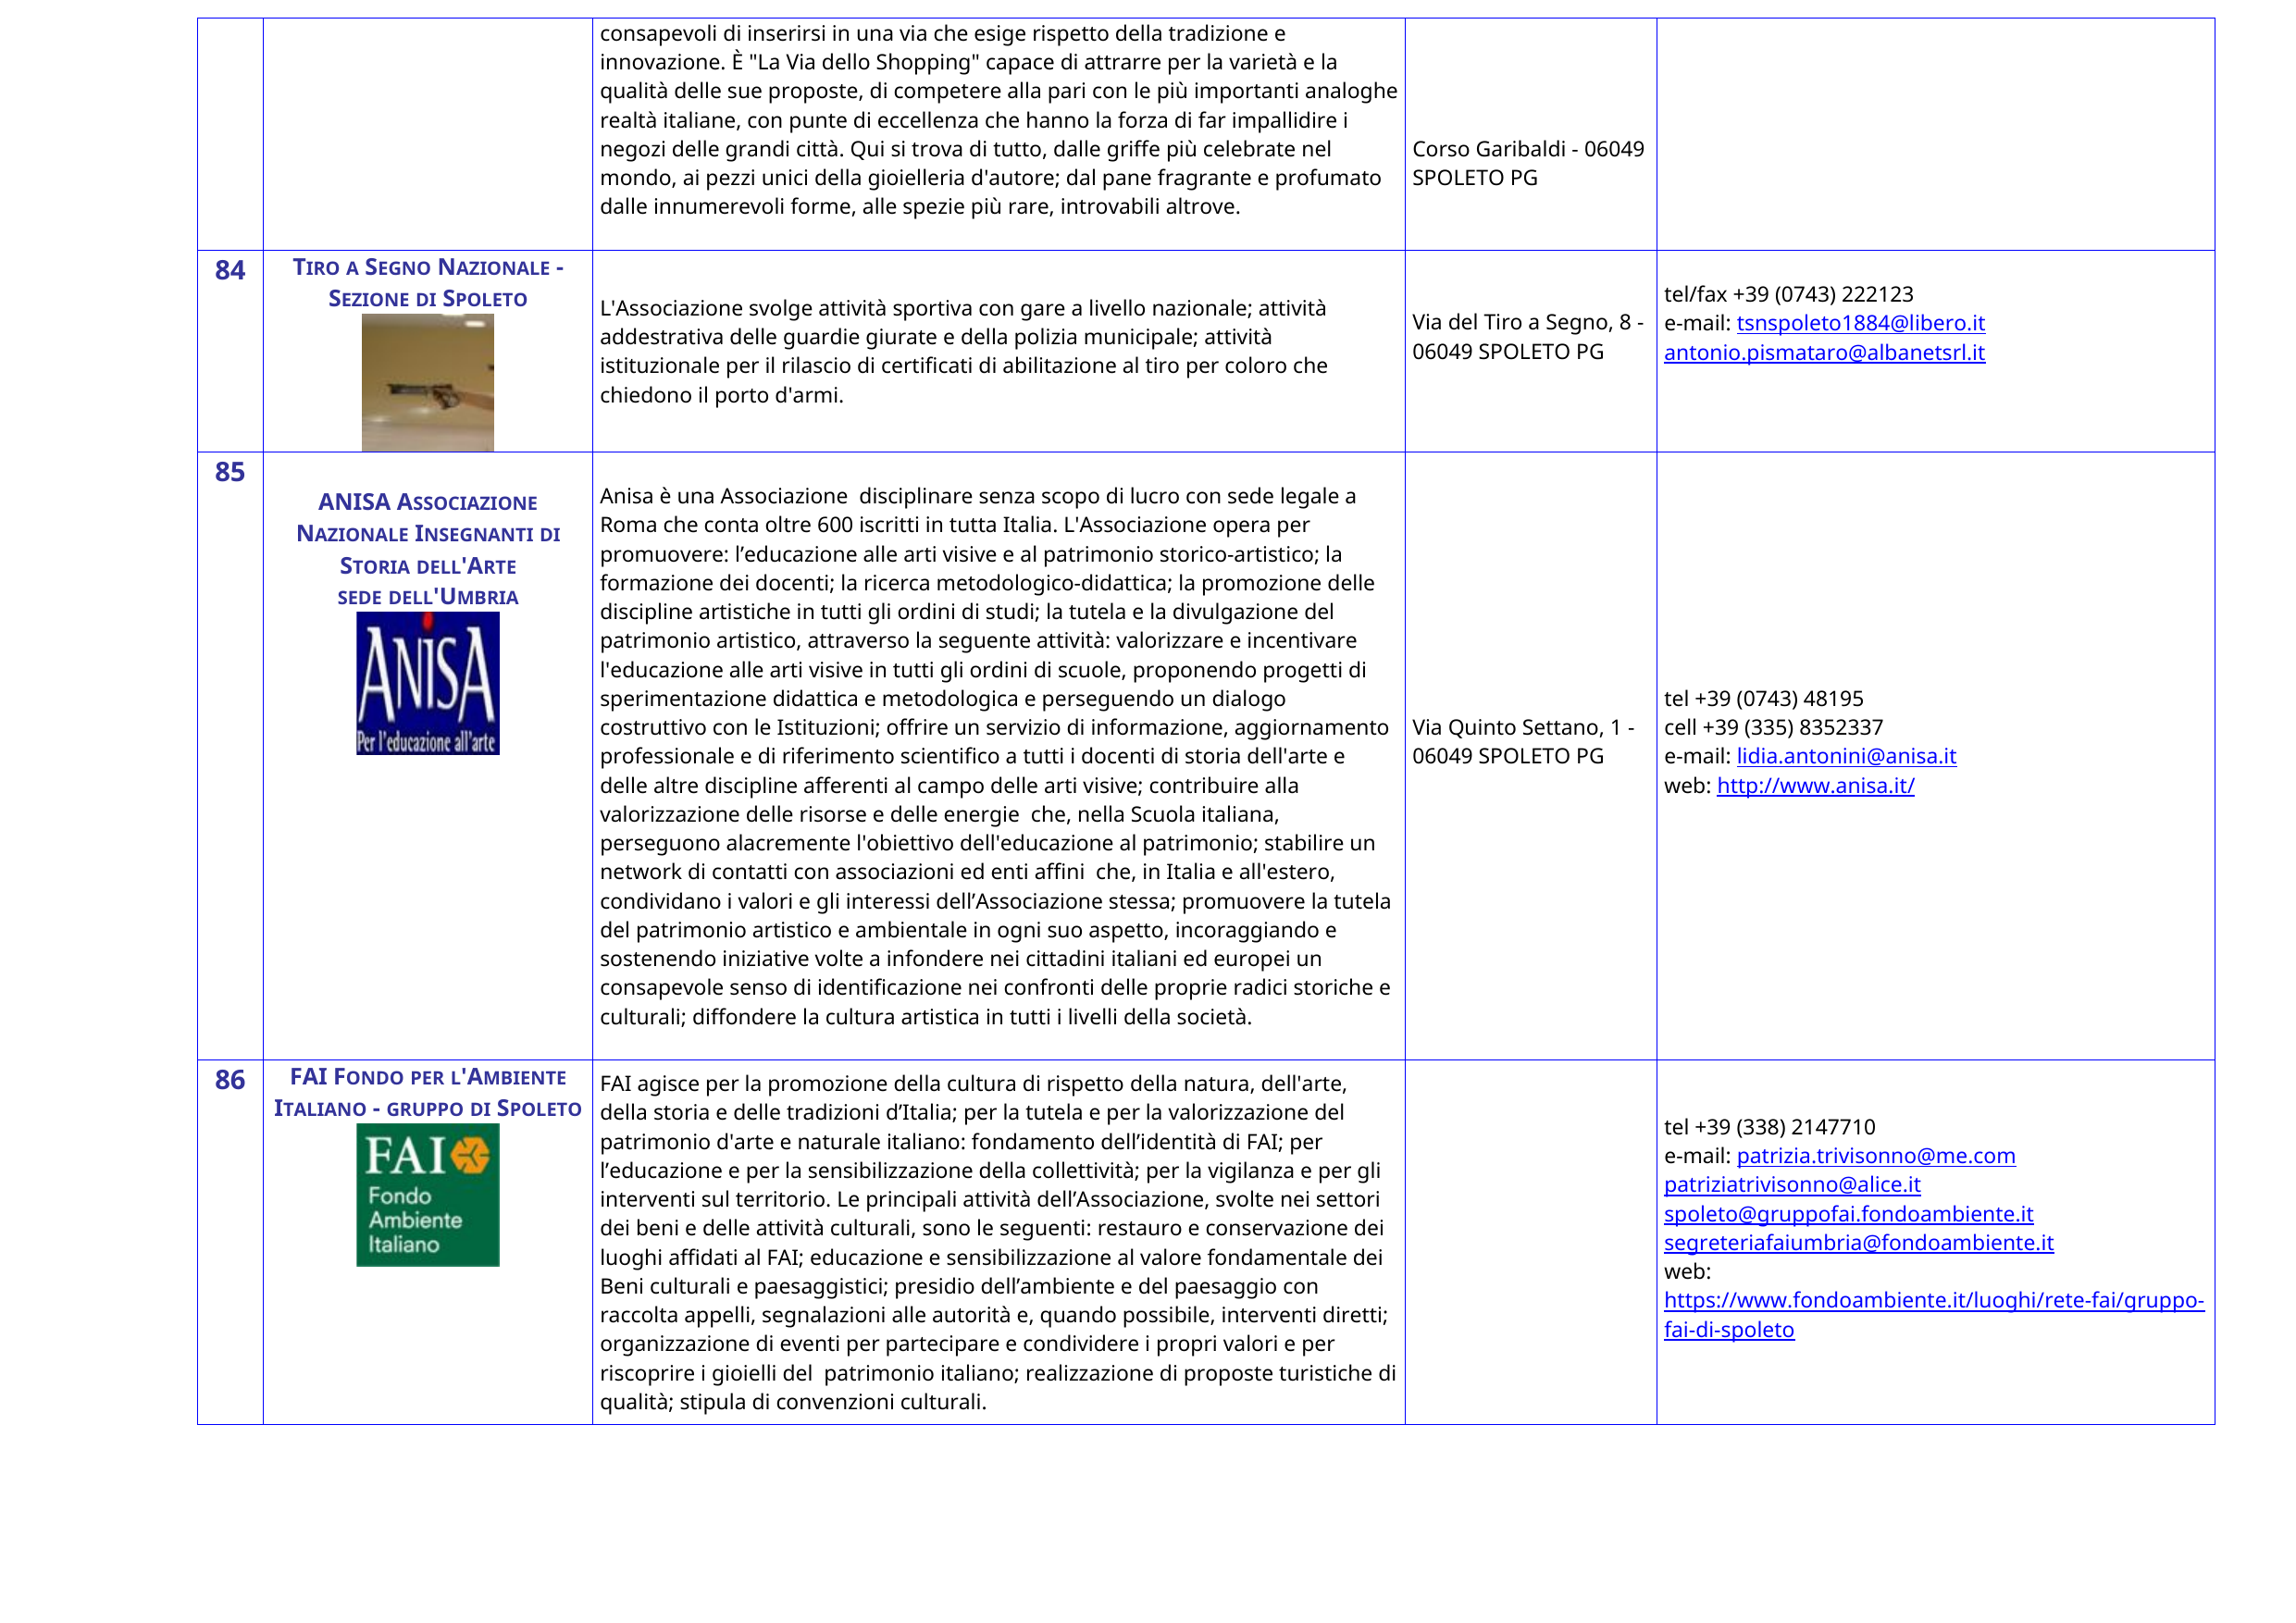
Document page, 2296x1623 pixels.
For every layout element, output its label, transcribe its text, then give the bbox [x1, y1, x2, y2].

table_cell [264, 19, 592, 250]
table_cell tel +39 (338) 2147710 e-mail: patrizia.trivisonno@me.com patriziatrivisonno@alice.it spoleto@gruppofai.fondoambiente.it segreteriafaiumbria@fondoambiente.it web: https://www.fondoambiente.it/luoghi/rete-fai/gruppo-fai-di-spoleto [1657, 1060, 2215, 1424]
table_cell 84 [198, 251, 263, 452]
picture [356, 612, 500, 755]
picture [362, 314, 494, 452]
table_cell tel +39 (0743) 48195 cell +39 (335) 8352337 e-mail: lidia.antonini@anisa.it web: http://www.anisa.it/ [1657, 452, 2215, 1059]
table_cell 86 [198, 1060, 263, 1424]
table_cell tel/fax +39 (0743) 222123 e-mail: tsnspoleto1884@libero.it antonio.pismataro@albanetsrl.it [1657, 251, 2215, 452]
table_cell [1657, 19, 2215, 250]
table_cell Via del Tiro a Segno, 8 - 06049 SPOLETO PG [1406, 251, 1657, 452]
table_cell 85 [198, 452, 263, 1059]
table_cell Corso Garibaldi - 06049 SPOLETO PG [1406, 19, 1657, 250]
table_cell FAI agisce per la promozione della cultura di rispetto della natura, dell'arte, della storia e delle tradizioni d’Italia; per la tutela e per la valorizzazione del patrimonio d'arte e naturale italiano: fondamento dell’identità di FAI; per l’educazione e per la sensibilizzazione della collettività; per la vigilanza e per gli interventi sul territorio. Le principali attività dell’Associazione, svolte nei settori dei beni e delle attività culturali, sono le seguenti: restauro e conservazione dei luoghi affidati al FAI; educazione e sensibilizzazione al valore fondamentale dei Beni culturali e paesaggistici; presidio dell’ambiente e del paesaggio con raccolta appelli, segnalazioni alle autorità e, quando possibile, interventi diretti; organizzazione di eventi per partecipare e condividere i propri valori e per riscoprire i gioielli del patrimonio italiano; realizzazione di proposte turistiche di qualità; stipula di convenzioni culturali. [593, 1060, 1405, 1424]
table_cell ANISA Associazione Nazionale Insegnanti di Storia dell'Arte sede dell'Umbria [264, 452, 592, 1059]
table_cell [1406, 1060, 1657, 1424]
picture [356, 1123, 500, 1267]
table_cell Tiro a Segno Nazionale - Sezione di Spoleto [264, 251, 592, 452]
table_cell Anisa è una Associazione disciplinare senza scopo di lucro con sede legale a Roma che conta oltre 600 iscritti in tutta Italia. L'Associazione opera per promuovere: l’educazione alle arti visive e al patrimonio storico-artistico; la formazione dei docenti; la ricerca metodologico-didattica; la promozione delle discipline artistiche in tutti gli ordini di studi; la tutela e la divulgazione del patrimonio artistico, attraverso la seguente attività: valorizzare e incentivare l'educazione alle arti visive in tutti gli ordini di scuole, proponendo progetti di sperimentazione didattica e metodologica e perseguendo un dialogo costruttivo con le Istituzioni; offrire un servizio di informazione, aggiornamento professionale e di riferimento scientifico a tutti i docenti di storia dell'arte e delle altre discipline afferenti al campo delle arti visive; contribuire alla valorizzazione delle risorse e delle energie che, nella Scuola italiana, perseguono alacremente l'obiettivo dell'educazione al patrimonio; stabilire un network di contatti con associazioni ed enti affini che, in Italia e all'estero, condividano i valori e gli interessi dell’Associazione stessa; promuovere la tutela del patrimonio artistico e ambientale in ogni suo aspetto, incoraggiando e sostenendo iniziative volte a infondere nei cittadini italiani ed europei un consapevole senso di identificazione nei confronti delle proprie radici storiche e culturali; diffondere la cultura artistica in tutti i livelli della società. [593, 452, 1405, 1059]
table_cell Via Quinto Settano, 1 - 06049 SPOLETO PG [1406, 452, 1657, 1059]
table_cell consapevoli di inserirsi in una via che esige rispetto della tradizione e innovazione. È "La Via dello Shopping" capace di attrarre per la varietà e la qualità delle sue proposte, di competere alla pari con le più importanti analoghe realtà italiane, con punte di eccellenza che hanno la forza di far impallidire i negozi delle grandi città. Qui si trova di tutto, dalle griffe più celebrate nel mondo, ai pezzi unici della gioielleria d'autore; dal pane fragrante e profumato dalle innumerevoli forme, alle spezie più rare, introvabili altrove. [593, 19, 1405, 250]
table_cell L'Associazione svolge attività sportiva con gare a livello nazionale; attività addestrativa delle guardie giurate e della polizia municipale; attività istituzionale per il rilascio di certificati di abilitazione al tiro per coloro che chiedono il porto d'armi. [593, 251, 1405, 452]
table_cell [198, 19, 263, 250]
table_cell FAI Fondo per l'Ambiente Italiano - gruppo di Spoleto [264, 1060, 592, 1424]
